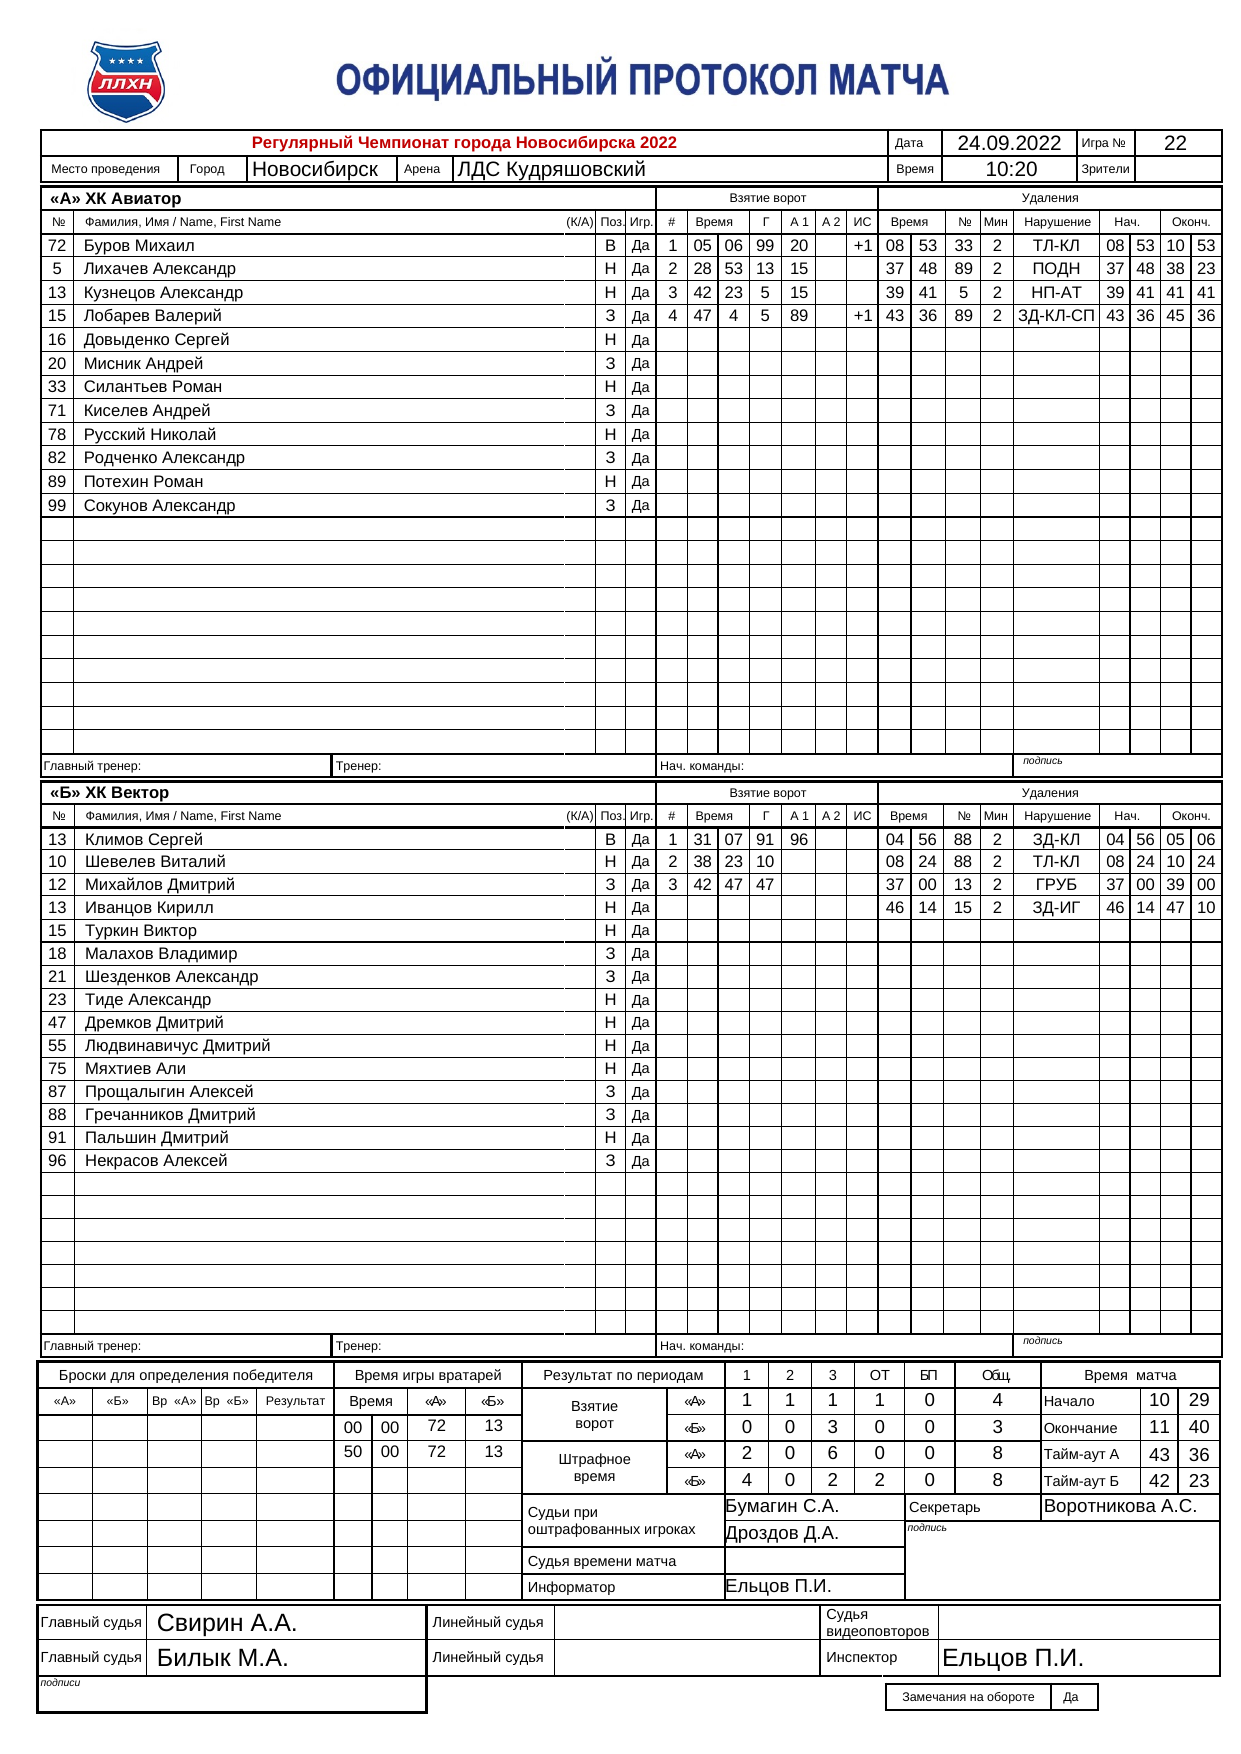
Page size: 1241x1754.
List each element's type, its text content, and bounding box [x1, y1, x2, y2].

table_cell 37 [1100, 257, 1129, 280]
table_cell [847, 659, 877, 682]
table_cell [1161, 1173, 1190, 1195]
table_cell [1014, 1242, 1099, 1264]
table_cell [719, 612, 749, 634]
table_cell [688, 1219, 717, 1241]
table_cell [39, 1494, 92, 1520]
table_cell [946, 730, 980, 753]
table_cell Да [626, 446, 655, 469]
table_cell Да [626, 850, 655, 872]
table_cell Ельцов П.И. [726, 1575, 904, 1599]
table_cell [847, 966, 877, 987]
table_cell [816, 423, 846, 445]
table_cell [912, 541, 945, 564]
table_cell [719, 659, 749, 682]
table_cell [912, 1173, 943, 1195]
table_cell 36 [1131, 305, 1160, 327]
table_cell [1131, 1150, 1160, 1172]
table_cell [1192, 1150, 1221, 1172]
table_cell Нарушение [1014, 805, 1099, 826]
table_cell [719, 1127, 749, 1149]
table_cell [946, 399, 980, 422]
table_cell Н [596, 281, 625, 303]
table_cell [719, 989, 749, 1011]
table_cell # [657, 211, 687, 233]
table_cell [719, 636, 749, 658]
table_cell 47 [42, 1012, 74, 1033]
table_cell [657, 376, 687, 398]
table_cell [1131, 659, 1160, 682]
table_cell [847, 281, 877, 303]
table_cell [408, 1521, 465, 1546]
table_cell [816, 1127, 846, 1149]
table_cell [879, 588, 910, 611]
table_cell [981, 920, 1013, 941]
table_cell [596, 588, 625, 611]
table_cell [719, 1104, 749, 1126]
table_cell [657, 896, 687, 918]
table_cell [42, 1265, 74, 1287]
table_cell [466, 1521, 521, 1546]
table_cell Тренер: [333, 1335, 655, 1356]
table_cell [657, 1104, 687, 1126]
table_cell [782, 1173, 815, 1195]
table_cell Н [596, 328, 625, 351]
table_cell [565, 1265, 595, 1287]
table_cell [148, 1574, 201, 1599]
table_cell [657, 1173, 687, 1195]
table_cell [1100, 707, 1129, 729]
table_cell (К/А) [565, 211, 595, 233]
table_cell [466, 1574, 521, 1599]
table_cell [1192, 1311, 1221, 1333]
table_cell [1131, 399, 1160, 422]
table_cell [1192, 399, 1221, 422]
table_cell [912, 1265, 943, 1287]
table_cell [912, 565, 945, 587]
table_cell 20 [782, 235, 815, 256]
table_cell [596, 1196, 625, 1218]
table_cell [657, 1288, 687, 1310]
table_cell 20 [42, 352, 73, 374]
table_cell Г [750, 211, 781, 233]
table_cell [946, 470, 980, 493]
table_cell Билык М.А. [147, 1640, 425, 1675]
table_cell Судьи при оштрафованных игроках [523, 1495, 724, 1546]
table_cell [39, 1468, 92, 1493]
table_cell [944, 1311, 980, 1333]
table_cell «Б » [466, 1389, 521, 1413]
table_cell 42 [688, 281, 717, 303]
table_cell [565, 470, 595, 493]
table_cell 8 [956, 1442, 1040, 1467]
table_cell 24 [1131, 850, 1160, 872]
table_cell [42, 518, 73, 540]
table_cell [912, 1311, 943, 1333]
table_cell [688, 989, 717, 1011]
table_cell [879, 612, 910, 634]
table_cell [565, 1196, 595, 1218]
table_cell 36 [912, 305, 945, 327]
table_cell [816, 730, 846, 753]
table_cell [93, 1441, 147, 1467]
table_cell 10 [1161, 235, 1190, 256]
table_cell [1131, 943, 1160, 964]
table_cell [202, 1441, 256, 1467]
table_cell Да [626, 1081, 655, 1103]
table_cell Время [889, 157, 941, 181]
table_cell [879, 1265, 910, 1287]
table_cell [688, 518, 717, 540]
table_cell [782, 352, 815, 374]
table_cell [816, 1035, 846, 1057]
table_cell [816, 1311, 846, 1333]
table_cell [555, 1640, 819, 1675]
table_cell [847, 1311, 877, 1333]
table_cell [42, 636, 73, 658]
table_cell 04 [1100, 829, 1129, 849]
table_cell [657, 989, 687, 1011]
table_cell 89 [946, 257, 980, 280]
table_cell [782, 565, 815, 587]
table_cell [1192, 730, 1221, 753]
table_cell 46 [879, 896, 910, 918]
table_cell [981, 1012, 1013, 1033]
table_cell [565, 399, 595, 422]
table_cell [1131, 1035, 1160, 1057]
table_cell [912, 683, 945, 706]
table_cell 55 [42, 1035, 74, 1057]
table_cell [93, 1416, 147, 1440]
table_cell 23 [1192, 257, 1221, 280]
table_cell [565, 1173, 595, 1195]
table_cell 38 [688, 850, 717, 872]
table_cell Да [626, 281, 655, 303]
table_cell [1014, 541, 1099, 564]
table_cell 33 [42, 376, 73, 398]
table_cell 82 [42, 446, 73, 469]
table_cell [981, 565, 1013, 587]
table_cell Нарушение [1014, 211, 1099, 233]
table_cell [816, 1242, 846, 1264]
table_cell 96 [782, 829, 815, 849]
table_cell [565, 541, 595, 564]
table_cell [565, 920, 595, 941]
table_cell [750, 328, 781, 351]
table_cell [912, 376, 945, 398]
table_cell [565, 636, 595, 658]
table_cell [750, 376, 781, 398]
table_cell [1014, 966, 1099, 987]
table_cell [1100, 1012, 1129, 1033]
table_cell Зрители [1078, 157, 1134, 181]
table_cell [981, 446, 1013, 469]
table_cell [981, 1150, 1013, 1172]
table_cell [657, 683, 687, 706]
table_cell [816, 446, 846, 469]
table_cell [1161, 1196, 1190, 1218]
table_cell Родченко Александр [74, 446, 564, 469]
table_cell Потехин Роман [74, 470, 564, 493]
table_cell [816, 352, 846, 374]
table_cell [657, 966, 687, 987]
table_cell [1100, 636, 1129, 658]
table_cell [1014, 470, 1099, 493]
table_cell [596, 518, 625, 540]
table_cell [981, 1035, 1013, 1057]
table_cell [74, 541, 564, 564]
table_cell Мисник Андрей [74, 352, 564, 374]
table_cell Поз. [596, 211, 625, 233]
table_cell Секретарь [906, 1495, 1040, 1520]
table_cell [750, 920, 781, 941]
table_cell [1100, 399, 1129, 422]
table_cell [428, 1677, 882, 1711]
table_cell [626, 1242, 655, 1264]
table_cell [782, 1242, 815, 1264]
table_cell [879, 423, 910, 445]
table_cell [750, 1104, 781, 1126]
table_cell [981, 1196, 1013, 1218]
table_cell [1131, 966, 1160, 987]
table_cell 39 [1161, 874, 1190, 895]
table_cell 23 [42, 989, 74, 1011]
table_cell [944, 1058, 980, 1079]
table_cell [816, 281, 846, 303]
table_cell [981, 541, 1013, 564]
table_cell [847, 328, 877, 351]
table_cell [750, 1242, 781, 1264]
table_cell 06 [719, 235, 749, 256]
table_cell № [944, 805, 980, 826]
table_cell Место проведения [42, 157, 177, 181]
table_cell 13 [944, 874, 980, 895]
table_cell [981, 470, 1013, 493]
table_cell Н [596, 376, 625, 398]
table_cell [1131, 683, 1160, 706]
table_cell подпись [1014, 755, 1221, 776]
table_cell [688, 1104, 717, 1126]
table_cell [373, 1521, 407, 1546]
table_cell [816, 1196, 846, 1218]
table_cell 39 [1100, 281, 1129, 303]
table_header Удаления [879, 783, 1221, 803]
table_cell Город [179, 157, 246, 181]
table_cell [688, 612, 717, 634]
table_cell 53 [719, 257, 749, 280]
table_cell [257, 1441, 333, 1467]
table_cell [912, 1058, 943, 1079]
table_cell [626, 1196, 655, 1218]
table_cell [944, 1196, 980, 1218]
table_cell [1099, 1682, 1220, 1711]
table_cell [816, 850, 846, 872]
table_cell [688, 1196, 717, 1218]
table_cell 14 [1131, 896, 1160, 918]
table_cell [39, 1547, 92, 1573]
table_cell [466, 1468, 521, 1493]
table_cell 1 [769, 1389, 811, 1413]
table_cell [782, 518, 815, 540]
table_cell 29 [1179, 1389, 1219, 1413]
table_cell [1131, 1104, 1160, 1126]
table_cell [39, 1521, 92, 1546]
table_cell [626, 1288, 655, 1310]
table_cell [847, 352, 877, 374]
table_cell [202, 1574, 256, 1599]
table_cell +1 [847, 305, 877, 327]
table_cell «А» [668, 1442, 724, 1467]
table_cell [74, 565, 564, 587]
table_cell [565, 896, 595, 918]
table_cell [847, 1150, 877, 1172]
table_cell [912, 730, 945, 753]
table_cell [1131, 730, 1160, 753]
table_cell [688, 683, 717, 706]
table_cell [879, 989, 910, 1011]
table_cell [565, 1150, 595, 1172]
table_cell [1192, 636, 1221, 658]
table_cell [688, 636, 717, 658]
table_cell [879, 1173, 910, 1195]
table_cell [1100, 1058, 1129, 1079]
table_cell [596, 730, 625, 753]
table_cell [688, 730, 717, 753]
table_cell [847, 896, 877, 918]
table_header «Б» ХК Вектор [42, 783, 655, 803]
table_cell [981, 1242, 1013, 1264]
table_cell [596, 1311, 625, 1333]
table_cell [1100, 683, 1129, 706]
table_cell [879, 446, 910, 469]
table_cell [750, 683, 781, 706]
table_cell Линейный судья [428, 1606, 554, 1639]
table_cell Н [596, 1127, 625, 1149]
table_cell 37 [879, 874, 910, 895]
table_cell [626, 565, 655, 587]
table_cell [657, 423, 687, 445]
table_cell Да [626, 494, 655, 516]
table_cell [565, 874, 595, 895]
table_cell [1192, 683, 1221, 706]
table_cell [912, 1288, 943, 1310]
table_cell [74, 588, 564, 611]
table_cell [1161, 1012, 1190, 1033]
table_cell Время [335, 1389, 407, 1413]
table_cell [1161, 1150, 1190, 1172]
table_cell 0 [855, 1442, 904, 1467]
table_cell 1 [657, 829, 687, 849]
table_cell Да [626, 305, 655, 327]
table_cell Главный тренер: [42, 755, 330, 776]
table_cell [944, 1219, 980, 1241]
table_cell [816, 1265, 846, 1287]
table_cell [657, 352, 687, 374]
table_cell [782, 1265, 815, 1287]
table_cell 3 [812, 1415, 854, 1440]
table_cell [782, 707, 815, 729]
table_cell «А» [408, 1389, 465, 1413]
table_cell [1014, 659, 1099, 682]
table_cell [847, 376, 877, 398]
table_cell [944, 1104, 980, 1126]
table_cell З [596, 966, 625, 987]
table_cell [719, 1035, 749, 1057]
table_cell [688, 376, 717, 398]
table_cell 08 [1100, 235, 1129, 256]
table_cell [688, 494, 717, 516]
table_cell 15 [944, 896, 980, 918]
table_cell 15 [42, 920, 74, 941]
table_cell Тиде Александр [75, 989, 564, 1011]
table_cell 00 [1192, 874, 1221, 895]
table_cell [912, 707, 945, 729]
table_cell [1100, 966, 1129, 987]
table_cell [719, 1012, 749, 1033]
table_cell [202, 1468, 256, 1493]
table_cell [946, 518, 980, 540]
table_cell А 1 [782, 805, 815, 826]
table_cell [1161, 446, 1190, 469]
table_cell 88 [42, 1104, 74, 1126]
table_cell [847, 257, 877, 280]
table_cell [782, 1058, 815, 1079]
picture [5, 28, 1179, 129]
table_cell 2 [855, 1468, 904, 1493]
table_cell [782, 874, 815, 895]
table_cell Силантьев Роман [74, 376, 564, 398]
table_cell [626, 1311, 655, 1333]
table_cell 0 [769, 1468, 811, 1493]
table_cell [981, 1058, 1013, 1079]
table_cell [408, 1574, 465, 1599]
table_header 2 [769, 1363, 811, 1387]
table_cell [879, 1012, 910, 1033]
table_cell [74, 707, 564, 729]
table_cell [1014, 943, 1099, 964]
table_cell [1014, 920, 1099, 941]
table_cell [1100, 541, 1129, 564]
table_cell [626, 1265, 655, 1287]
table_cell [879, 966, 910, 987]
table_cell 1 [855, 1389, 904, 1413]
table_cell В [596, 829, 625, 849]
table_cell [1100, 328, 1129, 351]
table_cell [657, 1150, 687, 1172]
table_cell [657, 446, 687, 469]
table_cell [42, 707, 73, 729]
table_cell 47 [1161, 896, 1190, 918]
table_cell [1161, 423, 1190, 445]
table_cell [912, 943, 943, 964]
table_cell [1192, 1035, 1221, 1057]
table_cell [1131, 446, 1160, 469]
table_cell [782, 1311, 815, 1333]
table_cell 5 [750, 281, 781, 303]
table_cell [565, 1104, 595, 1126]
table_cell [719, 966, 749, 987]
table_cell 38 [1161, 257, 1190, 280]
table_cell [1131, 1012, 1160, 1033]
table_cell Некрасов Алексей [75, 1150, 564, 1172]
table_cell [1014, 565, 1099, 587]
table_cell [688, 328, 717, 351]
table_cell [847, 707, 877, 729]
table_cell З [596, 1104, 625, 1126]
table_cell [816, 1150, 846, 1172]
table_cell [719, 1242, 749, 1264]
table_cell [879, 659, 910, 682]
table_cell [946, 636, 980, 658]
table_cell [42, 659, 73, 682]
table_cell [816, 966, 846, 987]
table_cell Время [688, 211, 749, 233]
table_cell [946, 446, 980, 469]
table_cell [816, 683, 846, 706]
table_cell [981, 989, 1013, 1011]
table_header Взятие ворот [657, 188, 877, 209]
table_cell [1161, 1104, 1190, 1126]
table_cell Н [596, 850, 625, 872]
table_cell 53 [1131, 235, 1160, 256]
table_cell [596, 1242, 625, 1264]
table_cell Да [626, 235, 655, 256]
table_cell 89 [946, 305, 980, 327]
table_cell [1131, 588, 1160, 611]
table_cell Да [626, 1127, 655, 1149]
table_cell [39, 1441, 92, 1467]
table_header Результат по периодам [523, 1363, 724, 1387]
table_cell [565, 829, 595, 849]
table_cell Оконч. [1161, 805, 1221, 826]
table_cell 2 [812, 1468, 854, 1493]
table_cell 50 [335, 1441, 371, 1467]
table_cell [816, 636, 846, 658]
table_cell [750, 352, 781, 374]
table_cell [657, 541, 687, 564]
table_cell [596, 541, 625, 564]
table_cell [879, 1127, 910, 1149]
table_cell 21 [42, 966, 74, 987]
table_cell [565, 707, 595, 729]
table_cell [1192, 1058, 1221, 1079]
table_cell 56 [1131, 829, 1160, 849]
table_cell Время [688, 805, 749, 826]
table_cell [946, 541, 980, 564]
table_cell [1014, 494, 1099, 516]
table_cell 3 [657, 281, 687, 303]
table_cell [750, 1173, 781, 1195]
table_cell [565, 1242, 595, 1264]
table_cell 13 [750, 257, 781, 280]
table_cell Линейный судья [428, 1640, 554, 1675]
table_cell [565, 257, 595, 280]
table_cell Климов Сергей [75, 829, 564, 849]
table_cell [912, 399, 945, 422]
table_cell [74, 518, 564, 540]
table_cell [39, 1574, 92, 1599]
table_cell 11 [1141, 1415, 1177, 1440]
table_cell [1161, 1265, 1190, 1287]
table_cell [1014, 1173, 1099, 1195]
table_header Общ. [956, 1363, 1040, 1387]
table_cell [816, 1219, 846, 1241]
table_cell [335, 1468, 371, 1493]
table_cell 0 [905, 1389, 954, 1413]
table_cell [565, 683, 595, 706]
table_header БП [905, 1363, 954, 1387]
table_cell [373, 1547, 407, 1573]
table_cell Н [596, 470, 625, 493]
table_cell [879, 1242, 910, 1264]
table_cell [42, 612, 73, 634]
table_cell [148, 1521, 201, 1546]
table_cell 1 [657, 235, 687, 256]
table_cell З [596, 352, 625, 374]
table_cell [946, 588, 980, 611]
table_cell Да [626, 352, 655, 374]
table_cell [750, 1150, 781, 1172]
table_cell Да [626, 943, 655, 964]
table_cell [565, 494, 595, 516]
table_cell 72 [408, 1416, 465, 1440]
table_cell [912, 518, 945, 540]
table_cell [912, 352, 945, 374]
table_cell [626, 1219, 655, 1241]
table_cell 4 [726, 1468, 768, 1493]
table_cell [847, 588, 877, 611]
table_cell [816, 1173, 846, 1195]
table_cell [879, 1150, 910, 1172]
table_cell 2 [981, 850, 1013, 872]
table_cell [688, 399, 717, 422]
table_cell [782, 399, 815, 422]
table_cell Главный судья [39, 1606, 146, 1639]
table_cell А 1 [782, 211, 815, 233]
table_cell 43 [879, 305, 910, 327]
table_cell [1014, 612, 1099, 634]
table_cell Да [626, 1058, 655, 1079]
table_cell [408, 1494, 465, 1520]
table_cell [782, 683, 815, 706]
table_cell [688, 352, 717, 374]
table_cell 91 [42, 1127, 74, 1149]
table_header Игра № [1078, 131, 1134, 155]
table_cell [93, 1521, 147, 1546]
table_cell [688, 588, 717, 611]
table_cell [946, 352, 980, 374]
table_cell [1161, 376, 1190, 398]
table_cell Н [596, 257, 625, 280]
table_cell Тайм-аут А [1042, 1441, 1140, 1467]
table_cell [912, 446, 945, 469]
table_cell [688, 1058, 717, 1079]
table_cell [42, 1173, 74, 1195]
table_cell [782, 920, 815, 941]
table_cell [944, 1035, 980, 1057]
table_cell [1192, 1288, 1221, 1310]
table_cell [565, 305, 595, 327]
table_cell [879, 470, 910, 493]
table_cell [782, 1104, 815, 1126]
table_cell [719, 943, 749, 964]
table_cell [1014, 423, 1099, 445]
table_cell Бумагин С.А. [726, 1495, 904, 1520]
table_cell [75, 1173, 564, 1195]
table_cell [1192, 446, 1221, 469]
table_cell [74, 612, 564, 634]
table_cell [946, 376, 980, 398]
table_cell [1161, 1242, 1190, 1264]
table_cell [1131, 1196, 1160, 1218]
table_cell Иванцов Кирилл [75, 896, 564, 918]
table_cell [719, 1173, 749, 1195]
table_cell 2 [981, 829, 1013, 849]
table_cell [879, 1288, 910, 1310]
table_cell [688, 1150, 717, 1172]
table_cell [75, 1265, 564, 1287]
table_cell 08 [879, 235, 910, 256]
table_cell [1131, 1058, 1160, 1079]
table_cell [912, 470, 945, 493]
table_cell [912, 920, 943, 941]
table_cell 08 [1100, 850, 1129, 872]
table_cell Да [626, 399, 655, 422]
table_cell 23 [719, 850, 749, 872]
table_cell 28 [688, 257, 717, 280]
table_cell [626, 588, 655, 611]
table_cell [565, 235, 595, 256]
table_cell Свирин А.А. [147, 1606, 425, 1639]
table_cell [981, 1081, 1013, 1103]
table_cell ПОДН [1014, 257, 1099, 280]
table_cell [719, 565, 749, 587]
table_cell «Б» [668, 1415, 724, 1440]
table_cell [1014, 399, 1099, 422]
table_cell [1131, 565, 1160, 587]
table_cell [1014, 1196, 1099, 1218]
table_cell 14 [912, 896, 943, 918]
table_cell 88 [944, 850, 980, 872]
table_cell [883, 1677, 1220, 1681]
table_cell [782, 896, 815, 918]
table_cell 37 [1100, 874, 1129, 895]
table_cell 15 [782, 281, 815, 303]
table_cell # [657, 805, 687, 826]
table_cell Лихачев Александр [74, 257, 564, 280]
table_cell 0 [905, 1442, 954, 1467]
table_cell Да [626, 1012, 655, 1033]
table_cell [657, 943, 687, 964]
table_cell [750, 1265, 781, 1287]
table_cell [1131, 1311, 1160, 1333]
table_cell 40 [1179, 1415, 1219, 1440]
table_cell [847, 1035, 877, 1057]
table_cell [1014, 683, 1099, 706]
table_cell [750, 518, 781, 540]
table_cell 15 [782, 257, 815, 280]
table_cell [93, 1494, 147, 1520]
table_cell [782, 1012, 815, 1033]
table_cell [782, 423, 815, 445]
table_cell [688, 1265, 717, 1287]
table_cell [1100, 376, 1129, 398]
table_cell [1192, 1104, 1221, 1126]
table_cell [816, 328, 846, 351]
table_cell [75, 1242, 564, 1264]
table_cell [719, 588, 749, 611]
table_cell [879, 920, 910, 941]
table_cell [946, 659, 980, 682]
table_cell [565, 565, 595, 587]
table_cell [782, 730, 815, 753]
table_cell [1100, 518, 1129, 540]
table_cell [750, 1012, 781, 1033]
table_header Замечания на обороте [887, 1685, 1050, 1709]
table_cell Шевелев Виталий [75, 850, 564, 872]
table_cell [408, 1468, 465, 1493]
table_cell 06 [1192, 829, 1221, 849]
table_cell [847, 683, 877, 706]
table_cell [657, 1242, 687, 1264]
table_cell 6 [812, 1442, 854, 1467]
table_cell [565, 1288, 595, 1310]
table_cell А 2 [816, 211, 846, 233]
table_header Броски для определения победителя [39, 1363, 333, 1387]
table_cell [202, 1416, 256, 1440]
table_cell [555, 1606, 819, 1639]
table_cell 53 [912, 235, 945, 256]
table_cell [1161, 612, 1190, 634]
table_cell [847, 1012, 877, 1033]
table_cell 07 [719, 829, 749, 849]
table_header Да [1052, 1685, 1097, 1709]
table_cell А 2 [816, 805, 846, 826]
table_cell 08 [879, 850, 910, 872]
table_cell Да [626, 376, 655, 398]
table_cell [1100, 1173, 1129, 1195]
table_cell [1131, 352, 1160, 374]
table_cell [688, 896, 717, 918]
table_cell [782, 612, 815, 634]
table_cell [1161, 1311, 1190, 1333]
table_cell Игр. [626, 805, 655, 826]
table_cell Да [626, 874, 655, 895]
table_cell [1192, 494, 1221, 516]
table_cell [1161, 399, 1190, 422]
table_cell [719, 376, 749, 398]
table_cell [1161, 1127, 1190, 1149]
table_cell [626, 683, 655, 706]
table_cell 18 [42, 943, 74, 964]
table_cell [847, 1173, 877, 1195]
table_cell (К/А) [565, 805, 595, 826]
table_cell 47 [750, 874, 781, 895]
table_cell 2 [981, 281, 1013, 303]
table_cell [565, 1012, 595, 1033]
table_cell 4 [719, 305, 749, 327]
table_cell [719, 541, 749, 564]
table_cell [750, 1288, 781, 1310]
table_cell [1192, 1242, 1221, 1264]
table_cell [657, 1219, 687, 1241]
table_cell [782, 328, 815, 351]
table_cell [1192, 376, 1221, 398]
table_cell [816, 920, 846, 941]
table_cell [1100, 1150, 1129, 1172]
table_cell [816, 565, 846, 587]
table_cell [939, 1606, 1219, 1639]
table_cell НП-АТ [1014, 281, 1099, 303]
table_cell Сокунов Александр [74, 494, 564, 516]
table_cell [93, 1468, 147, 1493]
table_cell 23 [719, 281, 749, 303]
table_cell [1192, 423, 1221, 445]
table_header 3 [812, 1363, 854, 1387]
table_cell [1014, 328, 1099, 351]
table_cell 13 [466, 1441, 521, 1467]
table_cell [944, 1173, 980, 1195]
table_cell Мяхтиев Али [75, 1058, 564, 1079]
table_cell [1014, 1081, 1099, 1103]
table_cell 53 [1192, 235, 1221, 256]
table_cell Судья времени матча [523, 1548, 724, 1573]
table_cell 04 [879, 829, 910, 849]
table_cell [1131, 920, 1160, 941]
table_cell [373, 1494, 407, 1520]
table_cell Да [626, 1150, 655, 1172]
table_cell Тренер: [333, 755, 655, 776]
table_cell [1014, 446, 1099, 469]
table_cell [750, 423, 781, 445]
table_cell [912, 966, 943, 987]
table_cell 0 [769, 1415, 811, 1440]
table_cell Гречанников Дмитрий [75, 1104, 564, 1126]
table_cell 89 [782, 305, 815, 327]
table_cell [879, 565, 910, 587]
table_cell [688, 659, 717, 682]
table_cell Время [879, 211, 945, 233]
table_cell [657, 1265, 687, 1287]
table_cell [1100, 565, 1129, 587]
table_cell [847, 399, 877, 422]
table_cell [981, 730, 1013, 753]
table_cell Малахов Владимир [75, 943, 564, 964]
table_cell [596, 1173, 625, 1195]
table_cell [93, 1547, 147, 1573]
table_cell [944, 989, 980, 1011]
table_cell Время [879, 805, 943, 826]
table_cell 36 [1179, 1441, 1219, 1467]
table_cell 2 [726, 1442, 768, 1467]
table_cell [782, 1196, 815, 1218]
table_cell 72 [408, 1441, 465, 1467]
table_cell [1192, 541, 1221, 564]
table_cell [1100, 730, 1129, 753]
table_cell ЗД-ИГ [1014, 896, 1099, 918]
table_cell [782, 966, 815, 987]
table_cell [74, 683, 564, 706]
table_cell [1100, 1035, 1129, 1057]
table_cell [719, 494, 749, 516]
table_cell [847, 541, 877, 564]
table_cell 72 [42, 235, 73, 256]
table_cell [565, 423, 595, 445]
table_cell [688, 1127, 717, 1149]
table_cell [981, 328, 1013, 351]
table_cell [373, 1574, 407, 1599]
table_cell [1131, 1242, 1160, 1264]
table_cell [42, 730, 73, 753]
table_cell 47 [719, 874, 749, 895]
table_cell [1014, 1058, 1099, 1079]
table_cell [1192, 1127, 1221, 1149]
table_cell 13 [466, 1416, 521, 1440]
table_header Время игры вратарей [335, 1363, 521, 1387]
table_cell [1014, 1104, 1099, 1126]
table_cell [847, 565, 877, 587]
table_cell [879, 707, 910, 729]
table_cell [1161, 966, 1190, 987]
table_cell [981, 1265, 1013, 1287]
table_cell 15 [42, 305, 73, 327]
table_cell 2 [981, 305, 1013, 327]
table_cell 13 [42, 896, 74, 918]
table_cell [1161, 352, 1190, 374]
table_cell [1131, 470, 1160, 493]
table_cell [1014, 1265, 1099, 1287]
table_cell [912, 1219, 943, 1241]
table_cell З [596, 494, 625, 516]
table_cell [626, 541, 655, 564]
table_cell 13 [42, 281, 73, 303]
table_cell [750, 1058, 781, 1079]
table_cell Н [596, 1012, 625, 1033]
table_cell [879, 541, 910, 564]
table_cell [688, 1242, 717, 1264]
table_cell [782, 470, 815, 493]
table_cell «А» [668, 1389, 724, 1413]
table_cell З [596, 305, 625, 327]
table_cell [148, 1441, 201, 1467]
table_cell [750, 1035, 781, 1057]
table_cell [1100, 1288, 1129, 1310]
table_cell [750, 612, 781, 634]
table_cell [782, 943, 815, 964]
table_cell [750, 989, 781, 1011]
table_cell [565, 352, 595, 374]
table_cell [847, 1265, 877, 1287]
table_cell [688, 470, 717, 493]
table_cell Н [596, 989, 625, 1011]
table_cell [750, 1219, 781, 1241]
table_cell [1014, 588, 1099, 611]
table_cell [847, 494, 877, 516]
table_cell Дремков Дмитрий [75, 1012, 564, 1033]
table_cell 2 [981, 257, 1013, 280]
table_cell [596, 707, 625, 729]
table_cell [335, 1574, 371, 1599]
table_header Регулярный Чемпионат города Новосибирска 2022 [42, 131, 887, 155]
table_cell [688, 423, 717, 445]
table_cell [847, 446, 877, 469]
table_cell [1014, 518, 1099, 540]
table_cell Новосибирск [248, 157, 396, 181]
table_cell [657, 707, 687, 729]
table_cell [816, 707, 846, 729]
table_cell [1192, 1196, 1221, 1218]
table_cell [1100, 423, 1129, 445]
table_cell 37 [879, 257, 910, 280]
table_cell [74, 636, 564, 658]
table_cell [912, 588, 945, 611]
table_cell [847, 920, 877, 941]
table_cell [1161, 683, 1190, 706]
table_cell [782, 850, 815, 872]
table_cell [816, 943, 846, 964]
table_cell [1161, 659, 1190, 682]
table_cell Тайм-аут Б [1042, 1468, 1140, 1493]
table_cell [1161, 1058, 1190, 1079]
table_cell 43 [1100, 305, 1129, 327]
table_cell [657, 518, 687, 540]
table_cell [912, 612, 945, 634]
table_cell [1100, 920, 1129, 941]
table_cell [565, 376, 595, 398]
table_cell [42, 565, 73, 587]
table_cell 00 [1131, 874, 1160, 895]
table_cell [750, 1127, 781, 1149]
table_cell 33 [946, 235, 980, 256]
table_cell Туркин Виктор [75, 920, 564, 941]
table_cell ГРУБ [1014, 874, 1099, 895]
table_cell Русский Николай [74, 423, 564, 445]
table_cell [981, 423, 1013, 445]
table_cell Да [626, 829, 655, 849]
table_cell [719, 1150, 749, 1172]
table_cell [750, 1311, 781, 1333]
table_cell [879, 1058, 910, 1079]
table_cell [847, 850, 877, 872]
table_cell Штрафное время [523, 1442, 666, 1493]
table_cell [565, 659, 595, 682]
table_cell [1131, 707, 1160, 729]
table_cell [944, 966, 980, 987]
table_cell [335, 1494, 371, 1520]
table_cell ЛДС Кудряшовский [454, 157, 887, 181]
table_cell [816, 235, 846, 256]
table_cell [847, 829, 877, 849]
table_cell [847, 423, 877, 445]
table_cell 3 [956, 1415, 1040, 1440]
table_cell [1100, 470, 1129, 493]
table_cell 10 [42, 850, 74, 872]
table_cell 5 [946, 281, 980, 303]
table_cell [466, 1494, 521, 1520]
table_cell 91 [750, 829, 781, 849]
table_cell 2 [981, 896, 1013, 918]
table_cell [782, 1127, 815, 1149]
table_cell ИС [847, 211, 877, 233]
table_header Дата [889, 131, 941, 155]
table_cell [1192, 470, 1221, 493]
table_cell [565, 1081, 595, 1103]
table_cell [596, 612, 625, 634]
table_cell [847, 470, 877, 493]
table_cell [1161, 636, 1190, 658]
table_cell [750, 659, 781, 682]
table_cell [1131, 1081, 1160, 1103]
table_cell [42, 1311, 74, 1333]
table_cell 88 [944, 829, 980, 849]
table_cell подписи [39, 1677, 425, 1711]
table_cell [1014, 376, 1099, 398]
table_cell [847, 1196, 877, 1218]
table_cell [1161, 1081, 1190, 1103]
table_cell [981, 518, 1013, 540]
table_cell [782, 1288, 815, 1310]
table_cell 42 [1141, 1468, 1177, 1493]
table_cell Михайлов Дмитрий [75, 874, 564, 895]
table_cell [816, 376, 846, 398]
table_cell 10 [1192, 896, 1221, 918]
table_cell [565, 328, 595, 351]
table_cell [847, 1127, 877, 1149]
table_cell [981, 966, 1013, 987]
table_cell [657, 920, 687, 941]
table_cell [912, 1150, 943, 1172]
table_cell Оконч. [1161, 211, 1221, 233]
table_cell [466, 1547, 521, 1573]
table_cell [750, 1196, 781, 1218]
table_cell [1192, 352, 1221, 374]
table_cell [657, 1081, 687, 1103]
table_cell 5 [42, 257, 73, 280]
table_cell [1014, 730, 1099, 753]
table_cell 0 [726, 1415, 768, 1440]
table_cell ТЛ-КЛ [1014, 850, 1099, 872]
table_cell [1014, 1219, 1099, 1241]
table_cell [1100, 989, 1129, 1011]
table_cell [719, 707, 749, 729]
table_cell [847, 943, 877, 964]
table_cell [688, 1311, 717, 1333]
table_cell 0 [905, 1415, 954, 1440]
table_cell 05 [1161, 829, 1190, 849]
table_cell 89 [42, 470, 73, 493]
table_cell [816, 874, 846, 895]
table_cell [912, 1012, 943, 1033]
table_cell [657, 470, 687, 493]
table_cell 2 [657, 257, 687, 280]
table_cell подпись [906, 1522, 1219, 1599]
table_cell Инспектор [821, 1640, 938, 1675]
table_cell Информатор [523, 1575, 724, 1599]
table_cell 05 [688, 235, 717, 256]
table_cell [1192, 565, 1221, 587]
table_cell Н [596, 1035, 625, 1057]
table_cell [688, 966, 717, 987]
table_cell [1192, 1081, 1221, 1103]
table_cell [1161, 541, 1190, 564]
table_cell [719, 470, 749, 493]
table_cell [148, 1494, 201, 1520]
table_cell [981, 1127, 1013, 1149]
table_cell 41 [1131, 281, 1160, 303]
table_header 22 [1136, 131, 1221, 155]
table_cell [42, 1196, 74, 1218]
table_cell 43 [1141, 1441, 1177, 1467]
table_cell [42, 683, 73, 706]
table_cell 10 [1161, 850, 1190, 872]
table_cell [1131, 518, 1160, 540]
table_cell Мин [981, 211, 1013, 233]
table_cell [1131, 494, 1160, 516]
table_cell [719, 1288, 749, 1310]
table_cell [626, 1173, 655, 1195]
table_cell Людвинавичус Дмитрий [75, 1035, 564, 1057]
table_cell [1192, 1219, 1221, 1241]
table_cell [816, 612, 846, 634]
table_cell [1131, 376, 1160, 398]
table_cell [719, 423, 749, 445]
table_cell [847, 1058, 877, 1079]
table_cell [719, 446, 749, 469]
table_cell [847, 1288, 877, 1310]
table_cell [816, 305, 846, 327]
table_cell [1192, 707, 1221, 729]
table_cell Нач. команды: [657, 755, 1012, 776]
table_cell [565, 1127, 595, 1149]
table_cell 36 [1192, 305, 1221, 327]
table_cell [1192, 920, 1221, 941]
table_cell Нач. [1100, 211, 1160, 233]
table_cell [257, 1574, 333, 1599]
table_cell [565, 612, 595, 634]
table_cell [626, 636, 655, 658]
table_cell [688, 1288, 717, 1310]
table_cell [719, 518, 749, 540]
table_cell [782, 541, 815, 564]
table_cell [1161, 518, 1190, 540]
table_cell [912, 1242, 943, 1264]
table_cell [1100, 1311, 1129, 1333]
table_cell 10 [1141, 1389, 1177, 1413]
table_cell Да [626, 328, 655, 351]
table_cell Взятие ворот [523, 1389, 666, 1440]
table_cell 31 [688, 829, 717, 849]
table_cell Довыденко Сергей [74, 328, 564, 351]
table_cell [1014, 1288, 1099, 1310]
table_cell [750, 588, 781, 611]
table_cell [847, 518, 877, 540]
table_cell [816, 1104, 846, 1126]
table_cell Н [596, 423, 625, 445]
table_cell [1100, 612, 1129, 634]
table_cell [782, 446, 815, 469]
table_cell [74, 659, 564, 682]
table_cell [626, 730, 655, 753]
table_cell [257, 1468, 333, 1493]
table_cell [1131, 1219, 1160, 1241]
table_cell «Б» [668, 1468, 724, 1493]
table_cell [148, 1547, 201, 1573]
table_cell [816, 1081, 846, 1103]
table_cell 1 [726, 1389, 768, 1413]
table_cell [1131, 328, 1160, 351]
table_cell [373, 1468, 407, 1493]
table_cell Поз. [596, 805, 625, 826]
table_cell [657, 1058, 687, 1079]
table_cell [750, 470, 781, 493]
table_cell [408, 1547, 465, 1573]
table_cell [782, 989, 815, 1011]
table_cell Прощалыгин Алексей [75, 1081, 564, 1103]
table_cell [1192, 1265, 1221, 1287]
table_cell [657, 1196, 687, 1218]
table_cell Г [750, 805, 781, 826]
table_cell [847, 1219, 877, 1241]
table_cell ЗД-КЛ [1014, 829, 1099, 849]
table_cell [719, 399, 749, 422]
table_cell [1100, 1127, 1129, 1149]
table_header ОТ [855, 1363, 904, 1387]
table_cell [202, 1494, 256, 1520]
table_cell [981, 1104, 1013, 1126]
table_cell [257, 1521, 333, 1546]
table_cell [1131, 1127, 1160, 1149]
table_cell [847, 874, 877, 895]
table_cell [750, 1081, 781, 1103]
table_cell [816, 588, 846, 611]
table_cell [93, 1574, 147, 1599]
table_cell [782, 1150, 815, 1172]
table_cell [944, 1081, 980, 1103]
table_header Удаления [879, 188, 1221, 209]
table_cell [1100, 352, 1129, 374]
table_cell [944, 1265, 980, 1287]
table_cell 96 [42, 1150, 74, 1172]
table_cell [657, 328, 687, 351]
table_header «А» ХК Авиатор [42, 188, 655, 209]
table_cell 39 [879, 281, 910, 303]
table_cell [42, 541, 73, 564]
table_cell [981, 707, 1013, 729]
table_cell [565, 1219, 595, 1241]
table_cell ТЛ-КЛ [1014, 235, 1099, 256]
table_cell [657, 588, 687, 611]
table_cell [565, 966, 595, 987]
table_cell [782, 1081, 815, 1103]
table_cell [565, 850, 595, 872]
table_cell 0 [905, 1468, 954, 1493]
table_cell Лобарев Валерий [74, 305, 564, 327]
table_cell З [596, 399, 625, 422]
table_cell [565, 943, 595, 964]
table_cell [688, 707, 717, 729]
table_cell З [596, 943, 625, 964]
table_cell [816, 470, 846, 493]
table_cell Да [626, 989, 655, 1011]
table_cell 47 [688, 305, 717, 327]
table_cell [719, 920, 749, 941]
table_cell [1100, 1104, 1129, 1126]
table_cell [981, 1288, 1013, 1310]
table_cell [202, 1521, 256, 1546]
table_cell [1192, 612, 1221, 634]
table_cell [782, 636, 815, 658]
table_cell [847, 636, 877, 658]
table_cell [912, 494, 945, 516]
table_cell [688, 1012, 717, 1033]
table_cell [1161, 470, 1190, 493]
table_cell [626, 659, 655, 682]
table_cell [816, 1012, 846, 1033]
table_cell [688, 1173, 717, 1195]
table_cell № [946, 211, 980, 233]
table_cell [750, 707, 781, 729]
table_cell [657, 1311, 687, 1333]
table_cell [688, 943, 717, 964]
table_cell [596, 683, 625, 706]
table_cell [782, 659, 815, 682]
table_cell [726, 1548, 904, 1573]
table_cell [1161, 328, 1190, 351]
table_cell [847, 1242, 877, 1264]
table_cell З [596, 874, 625, 895]
table_cell [42, 1219, 74, 1241]
table_cell [42, 588, 73, 611]
table_cell [1161, 1219, 1190, 1241]
table_cell [981, 352, 1013, 374]
table_cell Кузнецов Александр [74, 281, 564, 303]
table_cell [688, 446, 717, 469]
table_cell 2 [657, 850, 687, 872]
table_cell [1100, 659, 1129, 682]
table_cell [912, 1104, 943, 1126]
table_cell [1100, 1219, 1129, 1241]
table_cell 16 [42, 328, 73, 351]
table_cell [1136, 157, 1221, 181]
table_cell [750, 446, 781, 469]
table_cell [657, 1127, 687, 1149]
table_cell 12 [42, 874, 74, 895]
table_cell 00 [912, 874, 943, 895]
table_cell [816, 659, 846, 682]
table_cell [657, 659, 687, 682]
table_cell 99 [750, 235, 781, 256]
table_cell [75, 1288, 564, 1310]
table_cell [565, 518, 595, 540]
table_cell [1192, 588, 1221, 611]
table_cell 99 [42, 494, 73, 516]
table_cell [1131, 541, 1160, 564]
table_cell [946, 494, 980, 516]
table_cell Вр «А» [148, 1389, 201, 1413]
table_cell 0 [855, 1415, 904, 1440]
table_cell [879, 943, 910, 964]
table_cell [782, 376, 815, 398]
table_cell [1014, 707, 1099, 729]
table_cell [879, 352, 910, 374]
table_cell [944, 1127, 980, 1149]
table_cell [946, 565, 980, 587]
table_cell [944, 943, 980, 964]
table_cell 3 [657, 874, 687, 895]
table_cell [1161, 707, 1190, 729]
table_cell [912, 1127, 943, 1149]
table_cell [688, 1035, 717, 1057]
table_cell [257, 1547, 333, 1573]
table_cell [596, 659, 625, 682]
table_cell [946, 328, 980, 351]
table_cell 87 [42, 1081, 74, 1103]
table_cell 75 [42, 1058, 74, 1079]
table_cell 45 [1161, 305, 1190, 327]
table_cell [944, 1150, 980, 1172]
table_cell В [596, 235, 625, 256]
table_cell [912, 636, 945, 658]
table_cell [782, 588, 815, 611]
table_cell [981, 1311, 1013, 1333]
table_cell 00 [373, 1441, 407, 1467]
table_cell Окончание [1042, 1415, 1140, 1440]
table_cell [596, 636, 625, 658]
table_cell [816, 518, 846, 540]
table_cell [1192, 1012, 1221, 1033]
table_cell [719, 683, 749, 706]
table_cell [816, 896, 846, 918]
table_cell 46 [1100, 896, 1129, 918]
table_cell Вр «Б» [202, 1389, 256, 1413]
table_cell № [42, 805, 74, 826]
table_cell [750, 896, 781, 918]
table_cell Начало [1042, 1389, 1140, 1413]
table_cell [1131, 1288, 1160, 1310]
table_cell [1100, 588, 1129, 611]
table_cell [750, 730, 781, 753]
table_cell [626, 518, 655, 540]
table_cell 78 [42, 423, 73, 445]
table_cell Да [626, 257, 655, 280]
table_cell подпись [1014, 1335, 1221, 1356]
table_cell [847, 612, 877, 634]
table_cell [1161, 494, 1190, 516]
table_cell [565, 1035, 595, 1057]
table_cell [1161, 1035, 1190, 1057]
table_cell [719, 896, 749, 918]
table_cell [879, 1196, 910, 1218]
table_cell [148, 1416, 201, 1440]
table_cell [847, 989, 877, 1011]
table_cell [657, 1012, 687, 1033]
table_cell [596, 1288, 625, 1310]
table_cell 4 [657, 305, 687, 327]
table_cell [879, 518, 910, 540]
table_cell [626, 612, 655, 634]
table_cell [981, 376, 1013, 398]
table_cell [946, 423, 980, 445]
table_cell Шезденков Александр [75, 966, 564, 987]
table_cell [879, 1104, 910, 1126]
table_cell [1014, 1311, 1099, 1333]
table_cell [719, 730, 749, 753]
table_cell [335, 1547, 371, 1573]
table_cell [596, 565, 625, 587]
table_cell [657, 1035, 687, 1057]
table_cell [981, 943, 1013, 964]
table_cell Да [626, 470, 655, 493]
table_cell [750, 399, 781, 422]
table_cell [1131, 1265, 1160, 1287]
table_cell 00 [335, 1416, 371, 1440]
table_cell Н [596, 920, 625, 941]
table_cell [565, 730, 595, 753]
table_header Взятие ворот [657, 783, 877, 803]
table_header 24.09.2022 [943, 131, 1076, 155]
table_cell [1100, 1265, 1129, 1287]
table_cell [74, 730, 564, 753]
table_cell Да [626, 1035, 655, 1057]
table_cell [719, 1265, 749, 1287]
table_cell [782, 1219, 815, 1241]
table_cell [946, 683, 980, 706]
table_cell [565, 446, 595, 469]
table_cell [1100, 943, 1129, 964]
table_cell [816, 541, 846, 564]
table_cell Арена [398, 157, 452, 181]
table_cell [816, 494, 846, 516]
table_cell [1161, 1288, 1190, 1310]
table_cell [816, 1288, 846, 1310]
table_cell [944, 920, 980, 941]
table_cell [879, 494, 910, 516]
table_cell [981, 399, 1013, 422]
table_cell [565, 1311, 595, 1333]
table_cell [657, 399, 687, 422]
table_cell [1014, 1035, 1099, 1057]
table_cell [879, 730, 910, 753]
table_cell [816, 1058, 846, 1079]
table_cell [1014, 1012, 1099, 1033]
table_cell Игр. [626, 211, 655, 233]
table_cell Нач. команды: [657, 1335, 1012, 1356]
table_cell [912, 328, 945, 351]
table_cell З [596, 1081, 625, 1103]
table_cell [565, 281, 595, 303]
table_cell Да [626, 896, 655, 918]
table_cell [688, 541, 717, 564]
table_cell [879, 683, 910, 706]
table_cell [847, 1081, 877, 1103]
table_cell З [596, 446, 625, 469]
table_cell 1 [812, 1389, 854, 1413]
table_cell Дроздов Д.А. [726, 1521, 904, 1546]
table_cell [335, 1521, 371, 1546]
table_cell [1192, 943, 1221, 964]
table_cell [1131, 423, 1160, 445]
table_cell [946, 612, 980, 634]
table_cell [981, 683, 1013, 706]
table_cell [782, 1035, 815, 1057]
table_cell № [42, 211, 73, 233]
table_cell [719, 328, 749, 351]
table_cell 00 [373, 1416, 407, 1440]
table_cell Мин [981, 805, 1013, 826]
table_cell 24 [1192, 850, 1221, 872]
table_cell [912, 1035, 943, 1057]
table_cell [626, 707, 655, 729]
table_cell 48 [912, 257, 945, 280]
table_cell [1161, 920, 1190, 941]
table_cell [750, 966, 781, 987]
table_cell [981, 1219, 1013, 1241]
table_cell [1014, 1150, 1099, 1172]
table_cell [750, 565, 781, 587]
table_cell [719, 1311, 749, 1333]
table_cell [1161, 989, 1190, 1011]
table_cell [879, 636, 910, 658]
table_cell 41 [912, 281, 945, 303]
table_cell [42, 1242, 74, 1264]
table_cell [1161, 730, 1190, 753]
table_cell Нач. [1100, 805, 1160, 826]
table_cell Киселев Андрей [74, 399, 564, 422]
table_cell [565, 1058, 595, 1079]
table_cell «А» [39, 1389, 92, 1413]
table_cell [75, 1219, 564, 1241]
table_cell [879, 1035, 910, 1057]
table_cell [981, 494, 1013, 516]
table_cell [39, 1416, 92, 1440]
table_cell [1014, 636, 1099, 658]
table_cell [816, 399, 846, 422]
table_cell [1161, 943, 1190, 964]
table_cell [1100, 494, 1129, 516]
table_cell [565, 989, 595, 1011]
table_cell Буров Михаил [74, 235, 564, 256]
table_cell [816, 989, 846, 1011]
table_cell [879, 1081, 910, 1103]
table_cell [719, 352, 749, 374]
table_cell Н [596, 1058, 625, 1079]
table_cell [1161, 565, 1190, 587]
table_cell [202, 1547, 256, 1573]
table_cell [944, 1242, 980, 1264]
table_cell Результат [257, 1389, 333, 1413]
table_cell Н [596, 896, 625, 918]
table_cell [719, 1058, 749, 1079]
table_cell [1192, 659, 1221, 682]
table_cell [946, 707, 980, 729]
table_cell [657, 730, 687, 753]
table_cell [1100, 446, 1129, 469]
table_cell [816, 829, 846, 849]
table_cell [1100, 1242, 1129, 1264]
table_cell 8 [956, 1468, 1040, 1493]
table_cell [1100, 1081, 1129, 1103]
table_cell [688, 565, 717, 587]
table_cell [657, 612, 687, 634]
table_cell [1014, 989, 1099, 1011]
table_cell [1192, 989, 1221, 1011]
table_cell [879, 376, 910, 398]
table_cell Да [626, 920, 655, 941]
table_cell [912, 989, 943, 1011]
table_cell [1014, 352, 1099, 374]
table_cell [981, 1173, 1013, 1195]
table_cell [1131, 612, 1160, 634]
table_cell [944, 1288, 980, 1310]
table_cell 42 [688, 874, 717, 895]
table_cell [981, 612, 1013, 634]
table_cell [148, 1468, 201, 1493]
table_header Время матча [1042, 1363, 1219, 1387]
table_cell [1192, 1173, 1221, 1195]
table_cell 13 [42, 829, 74, 849]
table_cell Воротникова А.С. [1042, 1495, 1219, 1520]
table_cell [750, 541, 781, 564]
table_cell [1192, 328, 1221, 351]
table_cell [981, 659, 1013, 682]
table_cell [1161, 588, 1190, 611]
table_cell 10:20 [943, 157, 1076, 181]
table_cell [257, 1494, 333, 1520]
table_cell ИС [847, 805, 877, 826]
table_cell [912, 1196, 943, 1218]
table_cell 0 [769, 1442, 811, 1467]
table_cell [912, 1081, 943, 1103]
table_cell Да [626, 966, 655, 987]
table_cell [596, 1219, 625, 1241]
table_cell [816, 257, 846, 280]
table_cell [657, 565, 687, 587]
table_cell [1014, 1127, 1099, 1149]
table_cell [981, 636, 1013, 658]
table_header 1 [726, 1363, 768, 1387]
table_cell [657, 494, 687, 516]
table_cell 10 [750, 850, 781, 872]
table_cell 24 [912, 850, 943, 872]
table_cell [1192, 966, 1221, 987]
table_cell [750, 943, 781, 964]
table_cell [981, 588, 1013, 611]
table_cell [42, 1288, 74, 1310]
table_cell Да [626, 423, 655, 445]
table_cell Ельцов П.И. [939, 1640, 1219, 1675]
table_cell ЗД-КЛ-СП [1014, 305, 1099, 327]
table_cell [1131, 1173, 1160, 1195]
table_cell 41 [1161, 281, 1190, 303]
table_cell Судья видеоповторов [821, 1606, 938, 1639]
table_cell 4 [956, 1389, 1040, 1413]
table_cell [1192, 518, 1221, 540]
table_cell [750, 636, 781, 658]
table_cell +1 [847, 235, 877, 256]
table_cell [75, 1311, 564, 1333]
table_cell [75, 1196, 564, 1218]
table_cell [750, 494, 781, 516]
table_cell 56 [912, 829, 943, 849]
table_cell [879, 328, 910, 351]
table_cell [1100, 1196, 1129, 1218]
table_cell [719, 1081, 749, 1103]
table_cell [688, 1081, 717, 1103]
table_cell [565, 588, 595, 611]
table_cell Да [626, 1104, 655, 1126]
table_cell Фамилия, Имя / Name, First Name [74, 211, 565, 233]
table_cell [912, 423, 945, 445]
table_cell З [596, 1150, 625, 1172]
table_cell [1131, 989, 1160, 1011]
table_cell 23 [1179, 1468, 1219, 1493]
table_cell [1131, 636, 1160, 658]
table_cell [688, 920, 717, 941]
table_cell 48 [1131, 257, 1160, 280]
table_cell Пальшин Дмитрий [75, 1127, 564, 1149]
table_cell 41 [1192, 281, 1221, 303]
table_cell 2 [981, 235, 1013, 256]
table_cell «Б» [93, 1389, 147, 1413]
table_cell 2 [981, 874, 1013, 895]
table_cell Главный тренер: [42, 1335, 330, 1356]
table_cell [944, 1012, 980, 1033]
table_cell [847, 730, 877, 753]
table_cell [719, 1196, 749, 1218]
table_cell [879, 1219, 910, 1241]
table_cell [912, 659, 945, 682]
table_cell Фамилия, Имя / Name, First Name [75, 805, 565, 826]
table_cell 5 [750, 305, 781, 327]
table_cell [657, 636, 687, 658]
table_cell [847, 1104, 877, 1126]
table_cell [879, 1311, 910, 1333]
table_cell [782, 494, 815, 516]
table_cell 71 [42, 399, 73, 422]
table_cell Главный судья [39, 1640, 146, 1675]
table_cell [596, 1265, 625, 1287]
table_cell [879, 399, 910, 422]
table_cell [257, 1416, 333, 1440]
table_cell [719, 1219, 749, 1241]
